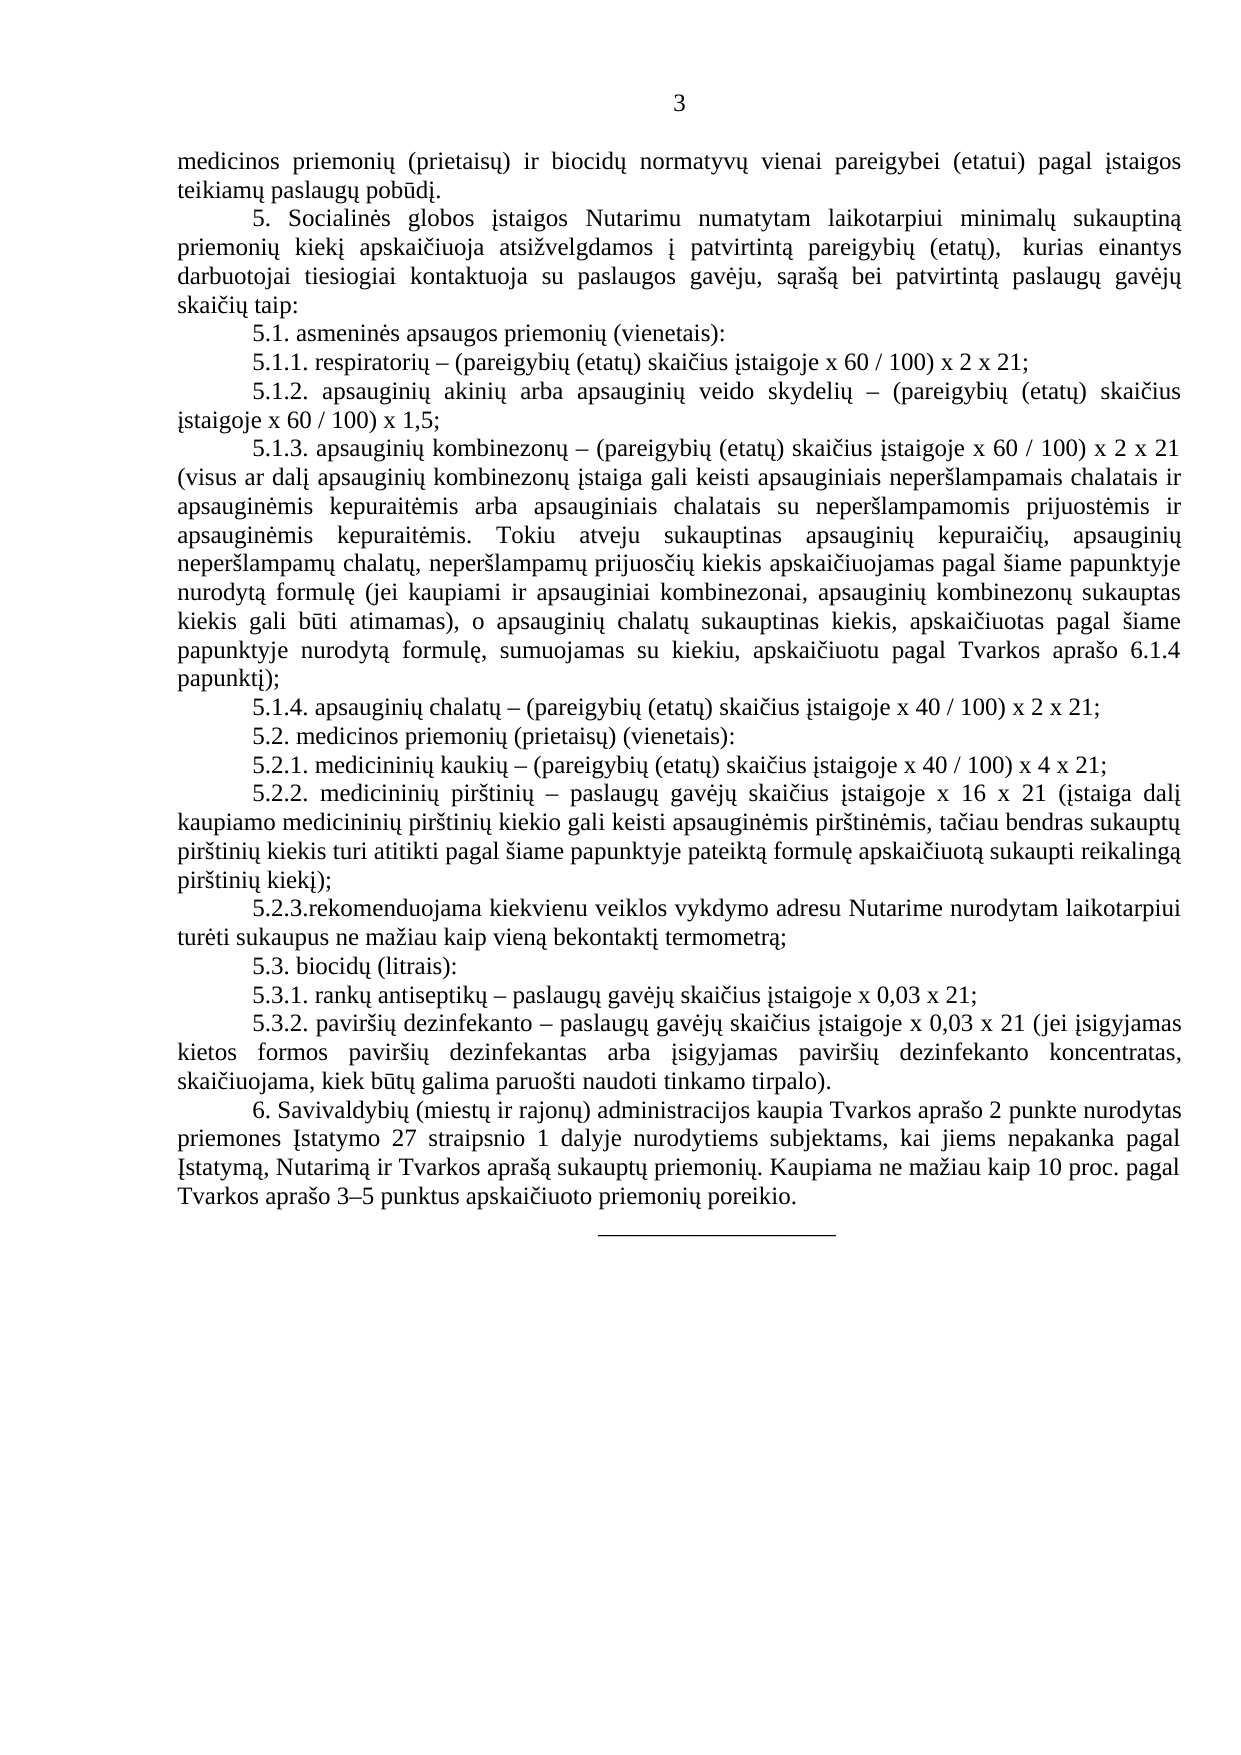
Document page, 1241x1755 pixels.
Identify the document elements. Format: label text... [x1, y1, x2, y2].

text 5.3. biocidų (litrais): [177, 951, 1182, 980]
text 5.3.2. paviršių dezinfekanto – paslaugų gavėjų skaičius įstaigoje x 0,03 x 21 (jei įsigyjamas kietos formos paviršių dezinfekantas arba įsigyjamas paviršių dezinfekanto koncentratas, skaičiuojama, kiek būtų galima paruošti naudoti tinkamo tirpalo). [177, 1008, 1182, 1095]
text 5.2.2. medicininių pirštinių – paslaugų gavėjų skaičius įstaigoje x 16 x 21 (įstaiga dalį kaupiamo medicininių pirštinių kiekio gali keisti apsauginėmis pirštinėmis, tačiau bendras sukauptų pirštinių kiekis turi atitikti pagal šiame papunktyje pateiktą formulę apskaičiuotą sukaupti reikalingą pirštinių kiekį); [177, 778, 1182, 893]
text 5.2.3.rekomenduojama kiekvienu veiklos vykdymo adresu Nutarime nurodytam laikotarpiui turėti sukaupus ne mažiau kaip vieną bekontaktį termometrą; [177, 893, 1182, 951]
text medicinos priemonių (prietaisų) ir biocidų normatyvų vienai pareigybei (etatui) pagal įstaigos teikiamų paslaugų pobūdį. [177, 146, 1182, 203]
text 5.1.3. apsauginių kombinezonų – (pareigybių (etatų) skaičius įstaigoje x 60 / 100) x 2 x 21 (visus ar dalį apsauginių kombinezonų įstaiga gali keisti apsauginiais neperšlampamais chalatais ir apsauginėmis kepuraitėmis arba apsauginiais chalatais su neperšlampamomis prijuostėmis ir apsauginėmis kepuraitėmis. Tokiu atveju sukauptinas apsauginių kepuraičių, apsauginių neperšlampamų chalatų, neperšlampamų prijuosčių kiekis apskaičiuojamas pagal šiame papunktyje nurodytą formulę (jei kaupiami ir apsauginiai kombinezonai, apsauginių kombinezonų sukauptas kiekis gali būti atimamas), o apsauginių chalatų sukauptinas kiekis, apskaičiuotas pagal šiame papunktyje nurodytą formulę, sumuojamas su kiekiu, apskaičiuotu pagal Tvarkos aprašo 6.1.4 papunktį); [177, 433, 1182, 692]
text 5. Socialinės globos įstaigos Nutarimu numatytam laikotarpiui minimalų sukauptiną priemonių kiekį apskaičiuoja atsižvelgdamos į patvirtintą pareigybių (etatų), kurias einantys darbuotojai tiesiogiai kontaktuoja su paslaugos gavėju, sąrašą bei patvirtintą paslaugų gavėjų skaičių taip: [177, 203, 1182, 318]
text 5.3.1. rankų antiseptikų – paslaugų gavėjų skaičius įstaigoje x 0,03 x 21; [177, 980, 1182, 1008]
text 5.1.2. apsauginių akinių arba apsauginių veido skydelių – (pareigybių (etatų) skaičius įstaigoje x 60 / 100) x 1,5; [177, 376, 1182, 433]
text 5.1.4. apsauginių chalatų – (pareigybių (etatų) skaičius įstaigoje x 40 / 100) x 2 x 21; [177, 692, 1182, 721]
text ___________________ [177, 1210, 1182, 1238]
text 6. Savivaldybių (miestų ir rajonų) administracijos kaupia Tvarkos aprašo 2 punkte nurodytas priemones Įstatymo 27 straipsnio 1 dalyje nurodytiems subjektams, kai jiems nepakanka pagal Įstatymą, Nutarimą ir Tvarkos aprašą sukauptų priemonių. Kaupiama ne mažiau kaip 10 proc. pagal Tvarkos aprašo 3–5 punktus apskaičiuoto priemonių poreikio. [177, 1095, 1182, 1210]
text 5.1. asmeninės apsaugos priemonių (vienetais): [177, 318, 1182, 347]
text 5.2.1. medicininių kaukių – (pareigybių (etatų) skaičius įstaigoje x 40 / 100) x 4 x 21; [177, 750, 1182, 778]
text 5.1.1. respiratorių – (pareigybių (etatų) skaičius įstaigoje x 60 / 100) x 2 x 21; [177, 347, 1182, 376]
text 5.2. medicinos priemonių (prietaisų) (vienetais): [177, 721, 1182, 750]
